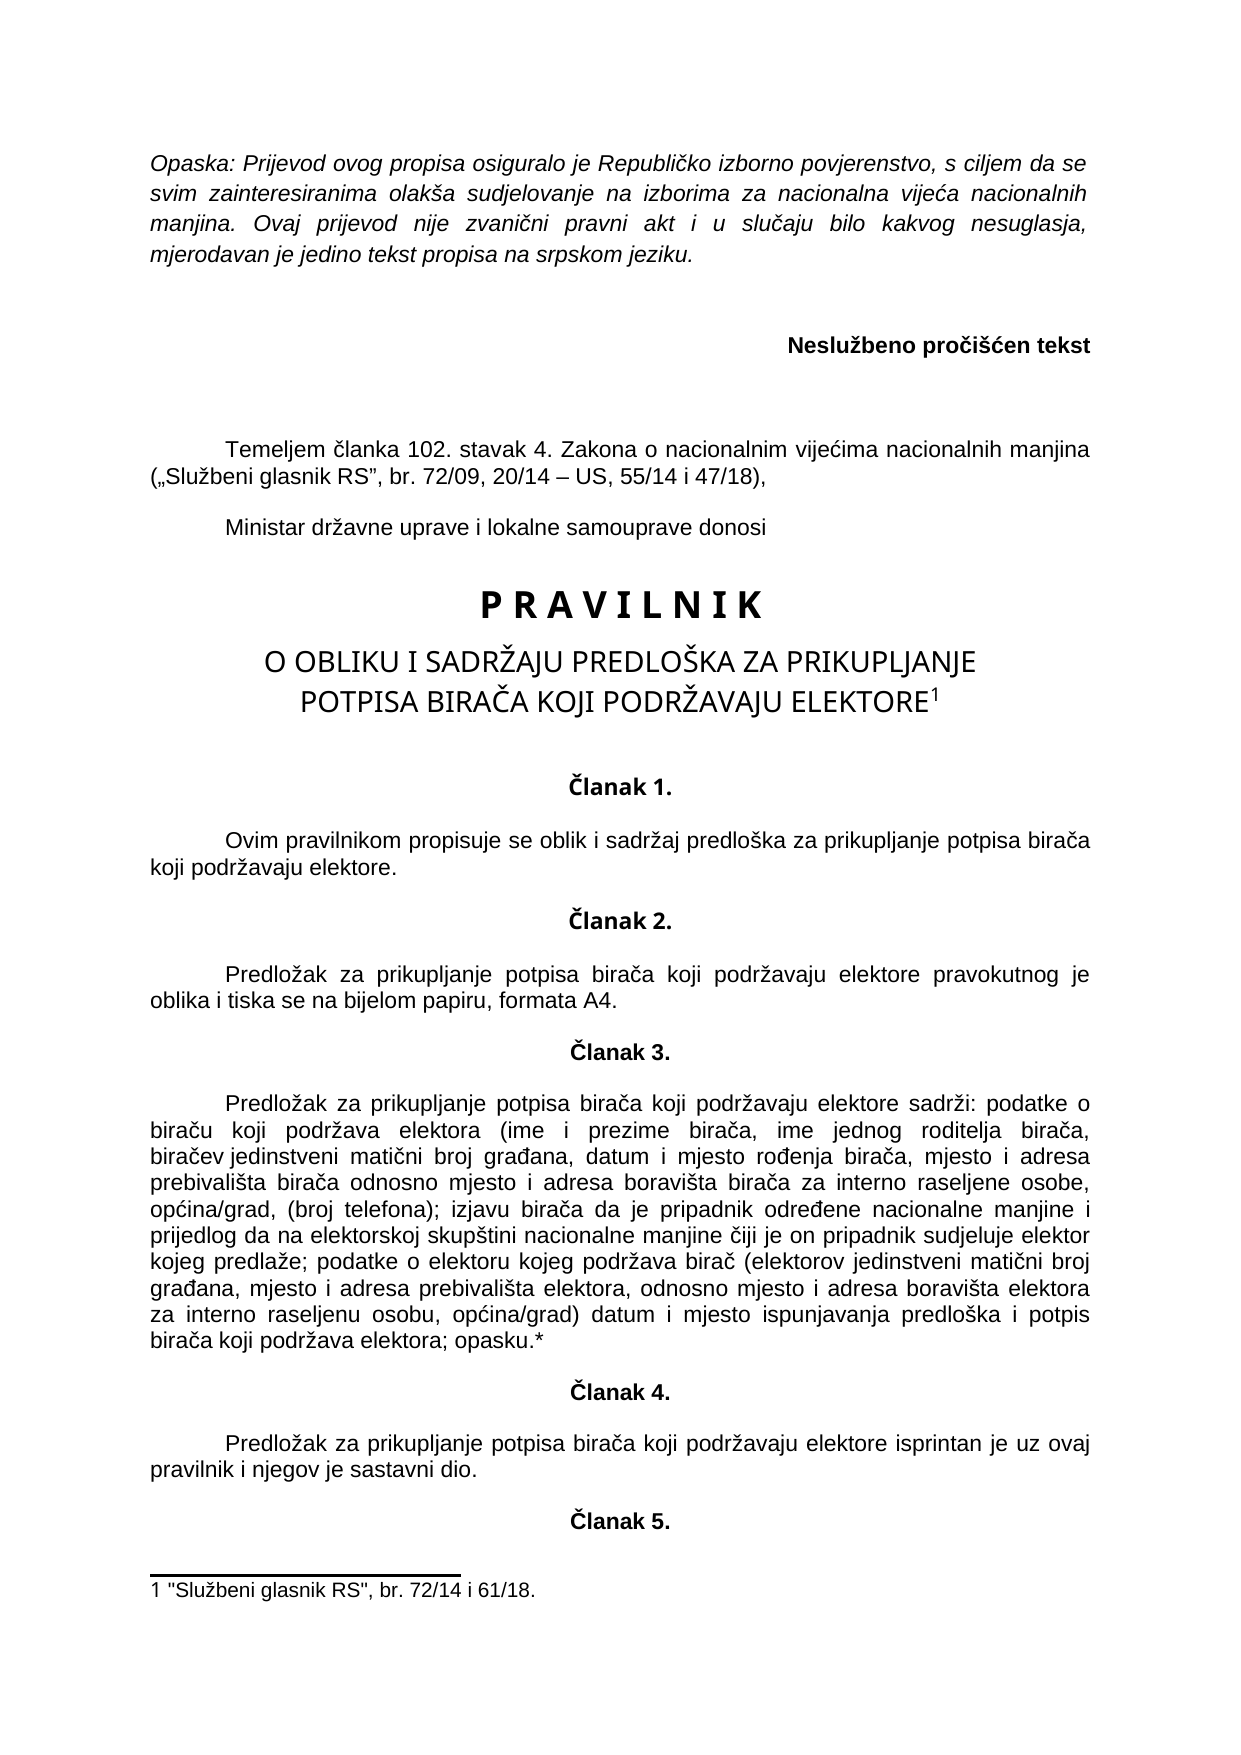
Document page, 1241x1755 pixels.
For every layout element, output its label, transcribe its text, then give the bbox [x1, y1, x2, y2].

text Ovim pravilnikom propisuje se oblik i sadržaj predloška za prikupljanje potpisa birača koji podržavaju elektore. [150, 827, 1090, 880]
text Neslužbeno pročišćen tekst [150, 332, 1090, 359]
text o obliku i sadržaju PREDLOŠKA za prikupljanje potpisa birača koji podržavaju elektore [225, 642, 1015, 721]
text Članak 4. [150, 1379, 1090, 1405]
text Predložak za prikupljanje potpisa birača koji podržavaju elektore pravokutnog je oblika i tiska se na bijelom papiru, formata A4. [150, 961, 1090, 1014]
text Članak 2. [225, 905, 1015, 936]
text Predložak za prikupljanje potpisa birača koji podržavaju elektore sadrži: podatke o biraču koji podržava elektora (ime i prezime birača, ime jednog roditelja birača, biračev jedinstveni matični broj građana, datum i mjesto rođenja birača, mjesto i adresa prebivališta birača odnosno mjesto i adresa boravišta birača za interno raseljene osobe, općina/grad, (broj telefona); izjavu birača da je pripadnik određene nacionalne manjine i prijedlog da na elektorskoj skupštini nacionalne manjine čiji je on pripadnik sudjeluje elektor kojeg predlaže; podatke o elektoru kojeg podržava birač (elektorov jedinstveni matični broj građana, mjesto i adresa prebivališta elektora, odnosno mjesto i adresa boravišta elektora za interno raseljenu osobu, općina/grad) datum i mjesto ispunjavanja predloška i potpis birača koji podržava elektora; opasku.* [150, 1090, 1090, 1354]
text Ministar državne uprave i lokalne samouprave donosi [150, 514, 1090, 541]
text Članak 5. [150, 1508, 1090, 1534]
text P R A V I L N I K [225, 578, 1015, 629]
text Članak 1. [225, 771, 1015, 802]
text "Službeni glasnik RS", br. 72/14 i 61/18. [150, 1576, 1090, 1604]
text Temeljem članka 102. stavak 4. Zakona o nacionalnim vijećima nacionalnih manjina („Službeni glasnik RS”, br. 72/09, 20/14 – US, 55/14 i 47/18), [150, 436, 1090, 489]
text Članak 3. [150, 1039, 1090, 1065]
text Opaska: Prijevod ovog propisa osiguralo je Republičko izborno povjerenstvo, s ciljem da se svim zainteresiranima olakša sudjelovanje na izborima za nacionalna vijeća nacionalnih manjina. Ovaj prijevod nije zvanični pravni akt i u slučaju bilo kakvog nesuglasja, mjerodavan je jedino tekst propisa na srpskom jeziku. [150, 150, 1090, 267]
text Predložak za prikupljanje potpisa birača koji podržavaju elektore isprintan je uz ovaj pravilnik i njegov je sastavni dio. [150, 1430, 1090, 1483]
